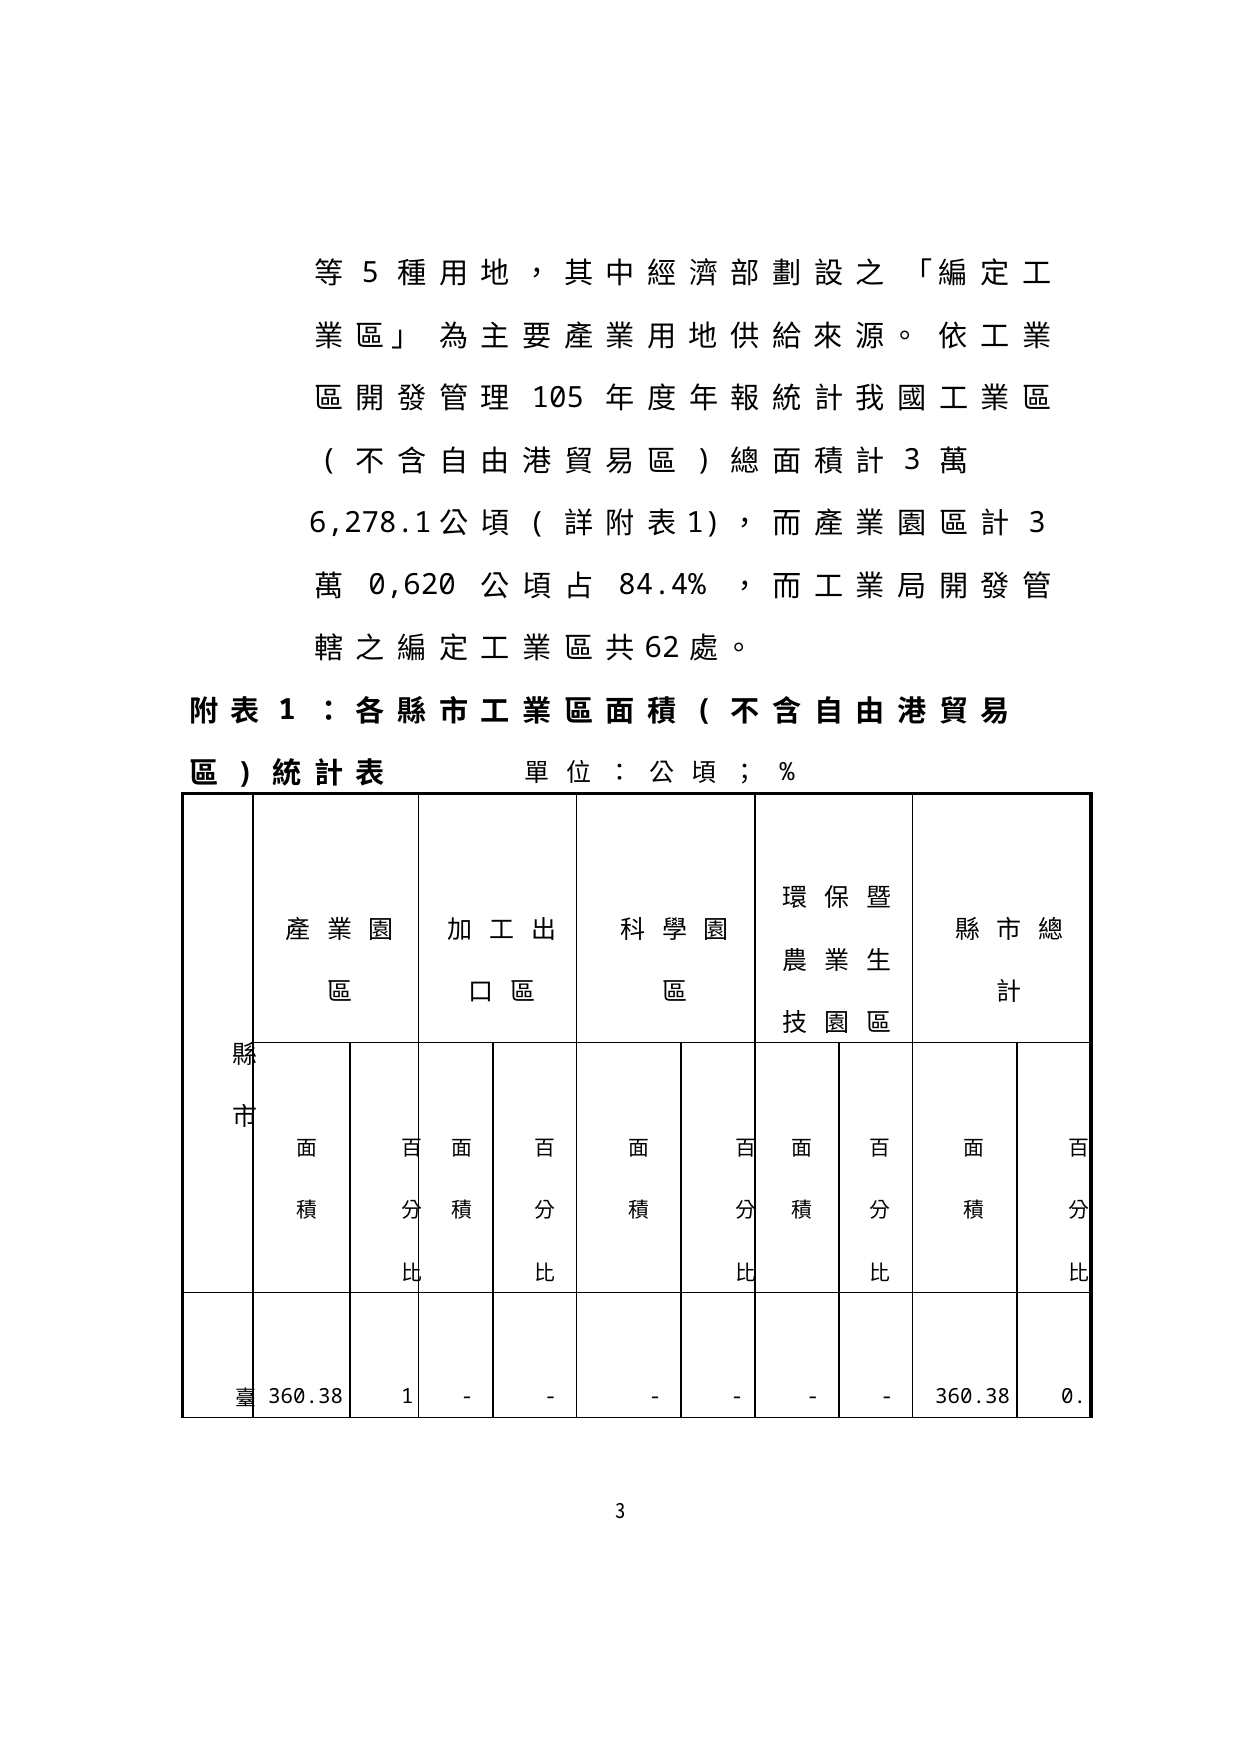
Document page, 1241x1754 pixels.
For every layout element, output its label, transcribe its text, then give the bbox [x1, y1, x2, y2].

table_cell 360.38 [913, 1293, 1016, 1417]
table_cell - [682, 1293, 754, 1417]
table_cell 0. [1018, 1293, 1089, 1417]
table_cell 臺北市 [184, 1293, 252, 1417]
table_cell - [577, 1293, 680, 1417]
table_header 縣市總計 [913, 795, 1089, 1042]
table_cell 面積 [419, 1043, 492, 1292]
text 附表1：各縣市工業區面積(不含自由港貿易區)統計表 單位：公頃；% [171, 667, 1070, 792]
table_header 縣市 [184, 795, 252, 1292]
table_cell 百分比 [494, 1043, 576, 1292]
table_header 科學園區 [577, 795, 754, 1042]
table_cell - [494, 1293, 576, 1417]
table_header 產業園區 [254, 795, 418, 1042]
table_cell - [840, 1293, 912, 1417]
text 依區域計畫法，我國國土概分為都市土地及非都市土地，依土地使用分區言，都市計畫工業區及非都市土地工業區(主要以編定丁種建築用地為主)為我國產業用地主要供給來源，據內政部統計前述使用分區105年底面積分別為2萬1,540.08公頃及2萬6,912.20公頃合計4萬8,460.28公頃，為我國產業用地之劃設面積總量，其中都市計畫工業區全台約322處；另若依開發部門區分(如經濟部工業局、經濟部加工出口區管理處、科技部、環保署及農業委員會等)，所開發之產業園區用地類型可區分為編定工業區、加工出口區、科學園區、環保及農業生物科技園區等5種用地，其中經濟部劃設之「編定工業區」為主要產業用地供給來源。依工業區開發管理105年度年報統計我國工業區(不含自由港貿易區)總面積計3萬6,278.1公頃(詳附表1)，而產業園區計3萬0,620公頃占84.4%，而工業局開發管轄之編定工業區共62處。 [283, 229, 1058, 667]
table_cell 百分比 [840, 1043, 912, 1292]
table_cell 面積 [254, 1043, 349, 1292]
table_cell - [419, 1293, 492, 1417]
table_cell 面積 [756, 1043, 838, 1292]
table_cell 百分比 [682, 1043, 754, 1292]
table_cell - [756, 1293, 838, 1417]
table_cell 1 [351, 1293, 418, 1417]
table_header 加工出口區 [419, 795, 576, 1042]
table_header 環保暨農業生技園區 [756, 795, 912, 1042]
table_cell 面積 [577, 1043, 680, 1292]
table_cell 百分比 [1018, 1043, 1089, 1292]
table_cell 面積 [913, 1043, 1016, 1292]
table_cell 360.38 [254, 1293, 349, 1417]
table_cell 百分比 [351, 1043, 418, 1292]
